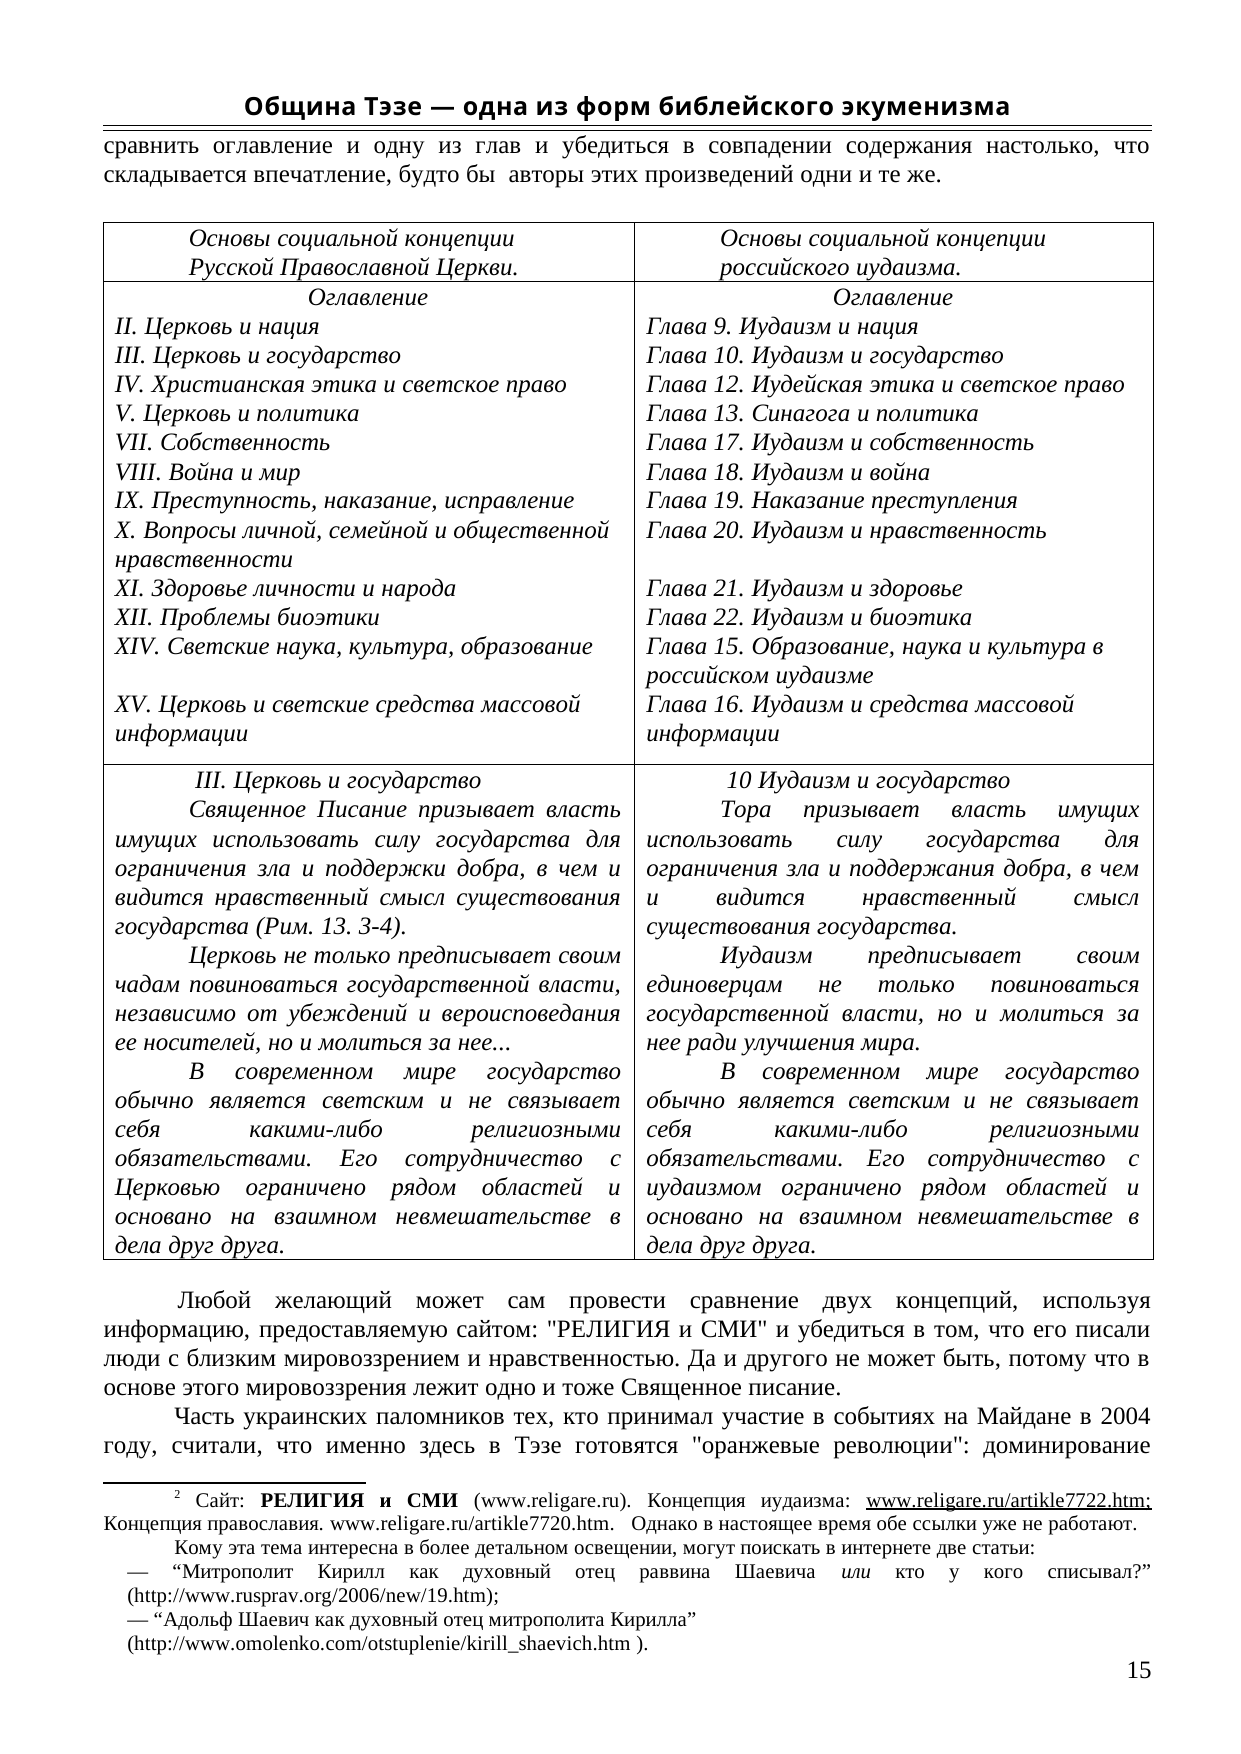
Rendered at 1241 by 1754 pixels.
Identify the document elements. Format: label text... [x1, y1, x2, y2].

text Часть украинских паломников тех, кто принимал участие в событиях на Майдане в 2004 году, считали, что именно здесь в Тэзе готовятся "оранжевые революции": доминирование [103, 1401, 1152, 1459]
table_cell Оглавление Глава 9. Иудаизм и нация Глава 10. Иудаизм и государство Глава 12. Иудейская этика и светское право Глава 13. Синагога и политика Глава 17. Иудаизм и собственность Глава 18. Иудаизм и война Глава 19. Наказание преступления Глава 20. Иудаизм и нравственность Глава 21. Иудаизм и здоровье Глава 22. Иудаизм и биоэтика Глава 15. Образование, наука и культура в российском иудаизме Глава 16. Иудаизм и средства массовой информации [635, 282, 1153, 764]
table_cell III. Церковь и государство Священное Писание призывает власть имущих использовать силу государства для ограничения зла и поддержки добра, в чем и видится нравственный смысл существования государства (Рим. 13. 3-4). Церковь не только предписывает своим чадам повиноваться государственной власти, независимо от убеждений и вероисповедания ее носителей, но и молиться за нее... В современном мире государство обычно является светским и не связывает себя какими-либо религиозными обязательствами. Его сотрудничество с Церковью ограничено рядом областей и основано на взаимном невмешательстве в дела друг друга. [104, 765, 634, 1259]
table_header Основы социальной концепции российского иудаизма. [635, 223, 1153, 281]
text Кому эта тема интересна в более детальном освещении, могут поискать в интернете две статьи: [103, 1534, 1152, 1559]
list — “Адольф Шаевич как духовный отец митрополита Кирилла” (http://www.omolenko.com/otstuplenie/kirill_shaevich.htm ). [109, 1607, 1152, 1655]
text Любой желающий может сам провести сравнение двух концепций, используя информацию, предоставляемую сайтом: "РЕЛИГИЯ и СМИ" и убедиться в том, что его писали люди с близким мировоззрением и нравственностью. Да и другого не может быть, потому что в основе этого мировоззрения лежит одно и тоже Священное писание. [103, 1284, 1152, 1401]
table_header Основы социальной концепции Русской Православной Церкви. [104, 223, 634, 281]
text Сайт: РЕЛИГИЯ и СМИ (www.religare.ru). Концепция иудаизма: www.religare.ru/artikle7722.htm; Концепция православия. www.religare.ru/artikle7720.htm. Однако в настоящее время обе ссылки уже не работают. [103, 1489, 1152, 1534]
list — “Митрополит Кирилл как духовный отец раввина Шаевича или кто у кого списывал?” (http://www.rusprav.org/2006/new/19.htm); [109, 1559, 1152, 1607]
table_cell 10 Иудаизм и государство Тора призывает власть имущих использовать силу государства для ограничения зла и поддержания добра, в чем и видится нравственный смысл существования государства. Иудаизм предписывает своим единоверцам не только повиноваться государственной власти, но и молиться за нее ради улучшения мира. В современном мире государство обычно является светским и не связывает себя какими-либо религиозными обязательствами. Его сотрудничество с иудаизмом ограничено рядом областей и основано на взаимном невмешательстве в дела друг друга. [635, 765, 1153, 1259]
text сравнить оглавление и одну из глав и убедиться в совпадении содержания настолько, что складывается впечатление, будто бы авторы этих произведений одни и те же. [103, 131, 1152, 188]
table_cell Оглавление II. Церковь и нация III. Церковь и государство IV. Христианская этика и светское право V. Церковь и политика VII. Собственность VIII. Война и мир IX. Преступность, наказание, исправление Х. Вопросы личной, семейной и общественной нравственности XI. Здоровье личности и народа XII. Проблемы биоэтики XIV. Светские наука, культура, образование XV. Церковь и светские средства массовой информации [104, 282, 634, 764]
